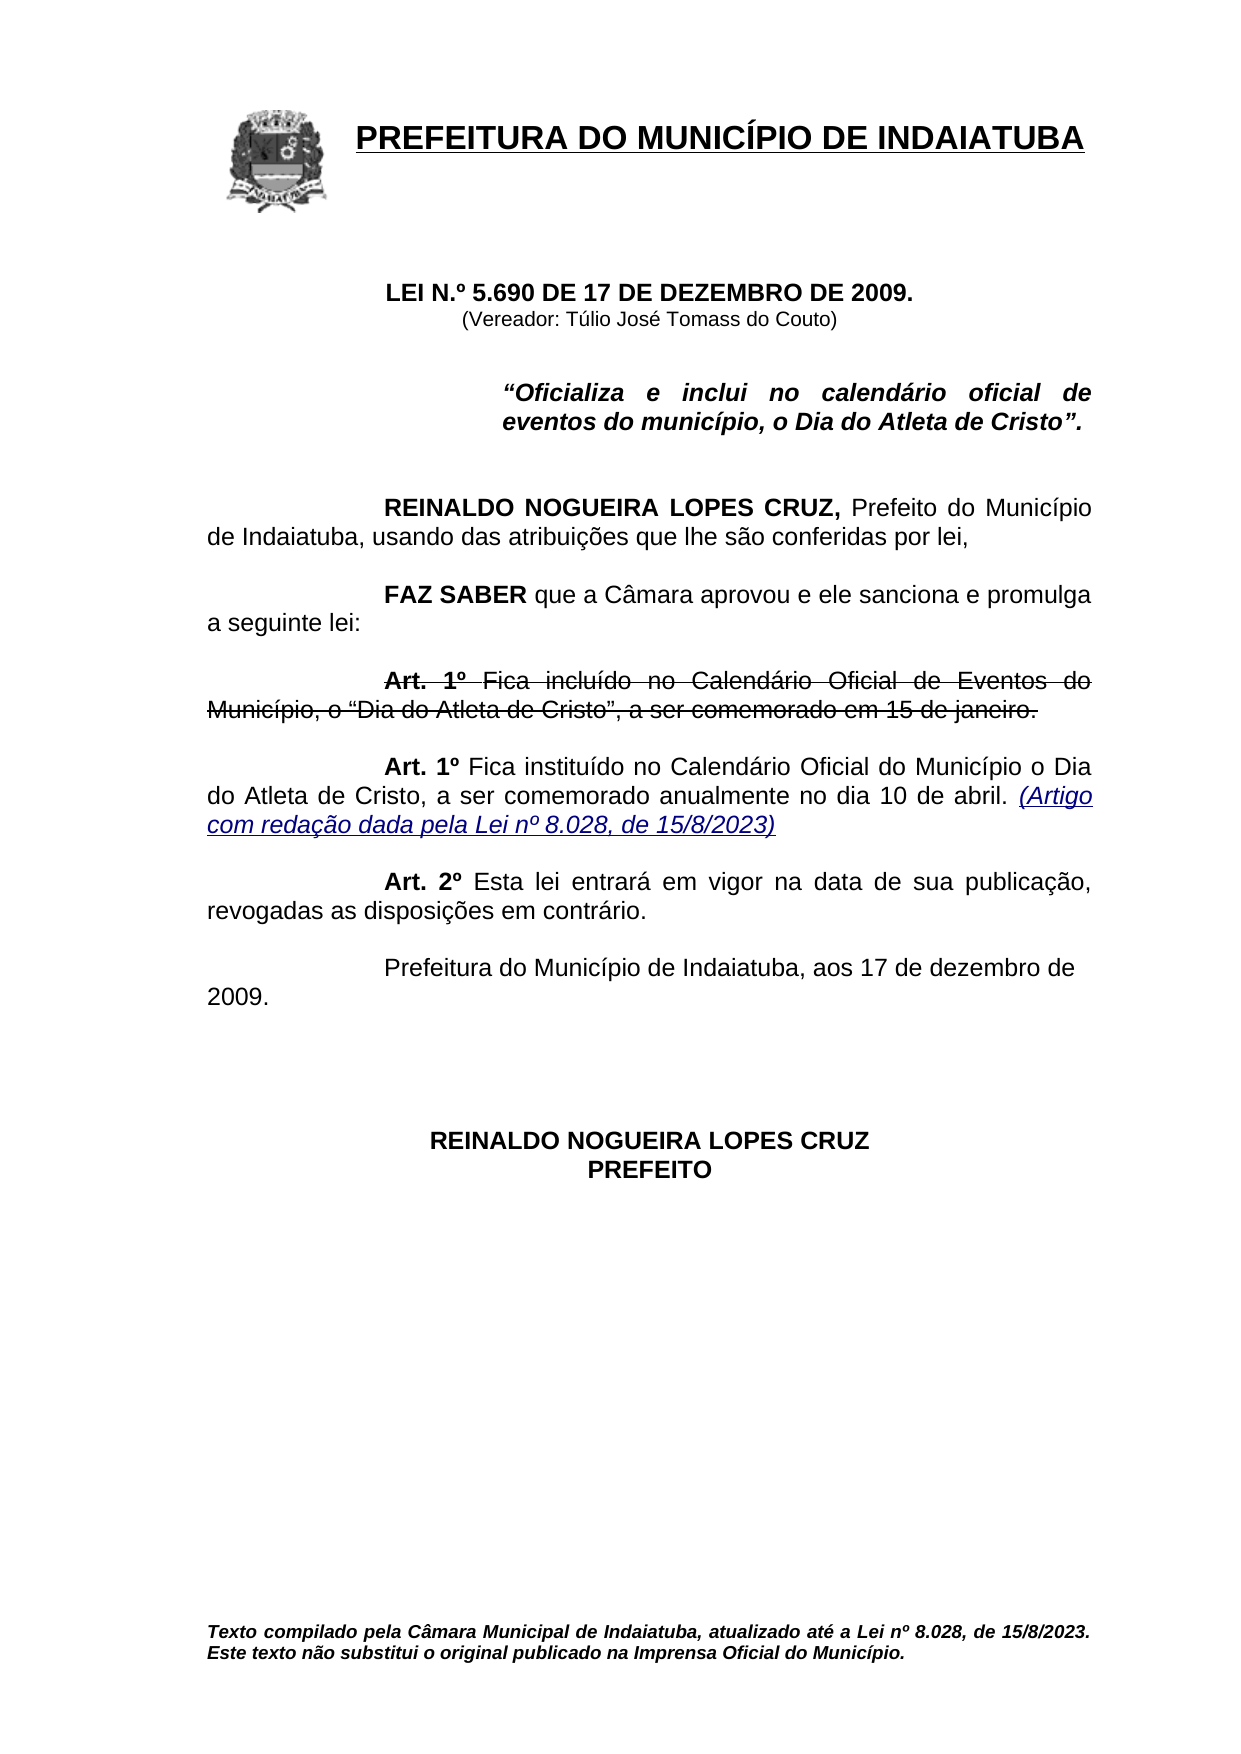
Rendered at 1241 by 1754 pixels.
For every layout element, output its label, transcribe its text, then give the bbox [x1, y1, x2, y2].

text “Oficializa e inclui no calendário oficial de eventos do município, o Dia do Atleta de Cristo”. [502, 378, 1092, 436]
text Prefeitura do Município de Indaiatuba, aos 17 de dezembro de 2009. [207, 953, 1092, 1011]
text (Vereador: Túlio José Tomass do Couto) [207, 307, 1092, 331]
text FAZ SABER que a Câmara aprovou e ele sanciona e promulga a seguinte lei: [207, 580, 1092, 637]
text Art. 1º Fica incluído no Calendário Oficial de Eventos do Município, o “Dia do Atleta de Cristo”, a ser comemorado em 15 de janeiro. [207, 666, 1092, 723]
text Art. 1º Fica instituído no Calendário Oficial do Município o Dia do Atleta de Cristo, a ser comemorado anualmente no dia 10 de abril. (Artigo com redação dada pela Lei nº 8.028, de 15/8/2023) [207, 752, 1092, 838]
text Art. 2º Esta lei entrará em vigor na data de sua publicação, revogadas as disposições em contrário. [207, 867, 1092, 925]
text REINALDO NOGUEIRA LOPES CRUZ, Prefeito do Município de Indaiatuba, usando das atribuições que lhe são conferidas por lei, [207, 493, 1092, 551]
text LEI N.º 5.690 DE 17 DE DEZEMBRO DE 2009. [207, 278, 1092, 307]
text REINALDO NOGUEIRA LOPES CRUZ [207, 1126, 1092, 1155]
text PREFEITO [207, 1155, 1092, 1183]
